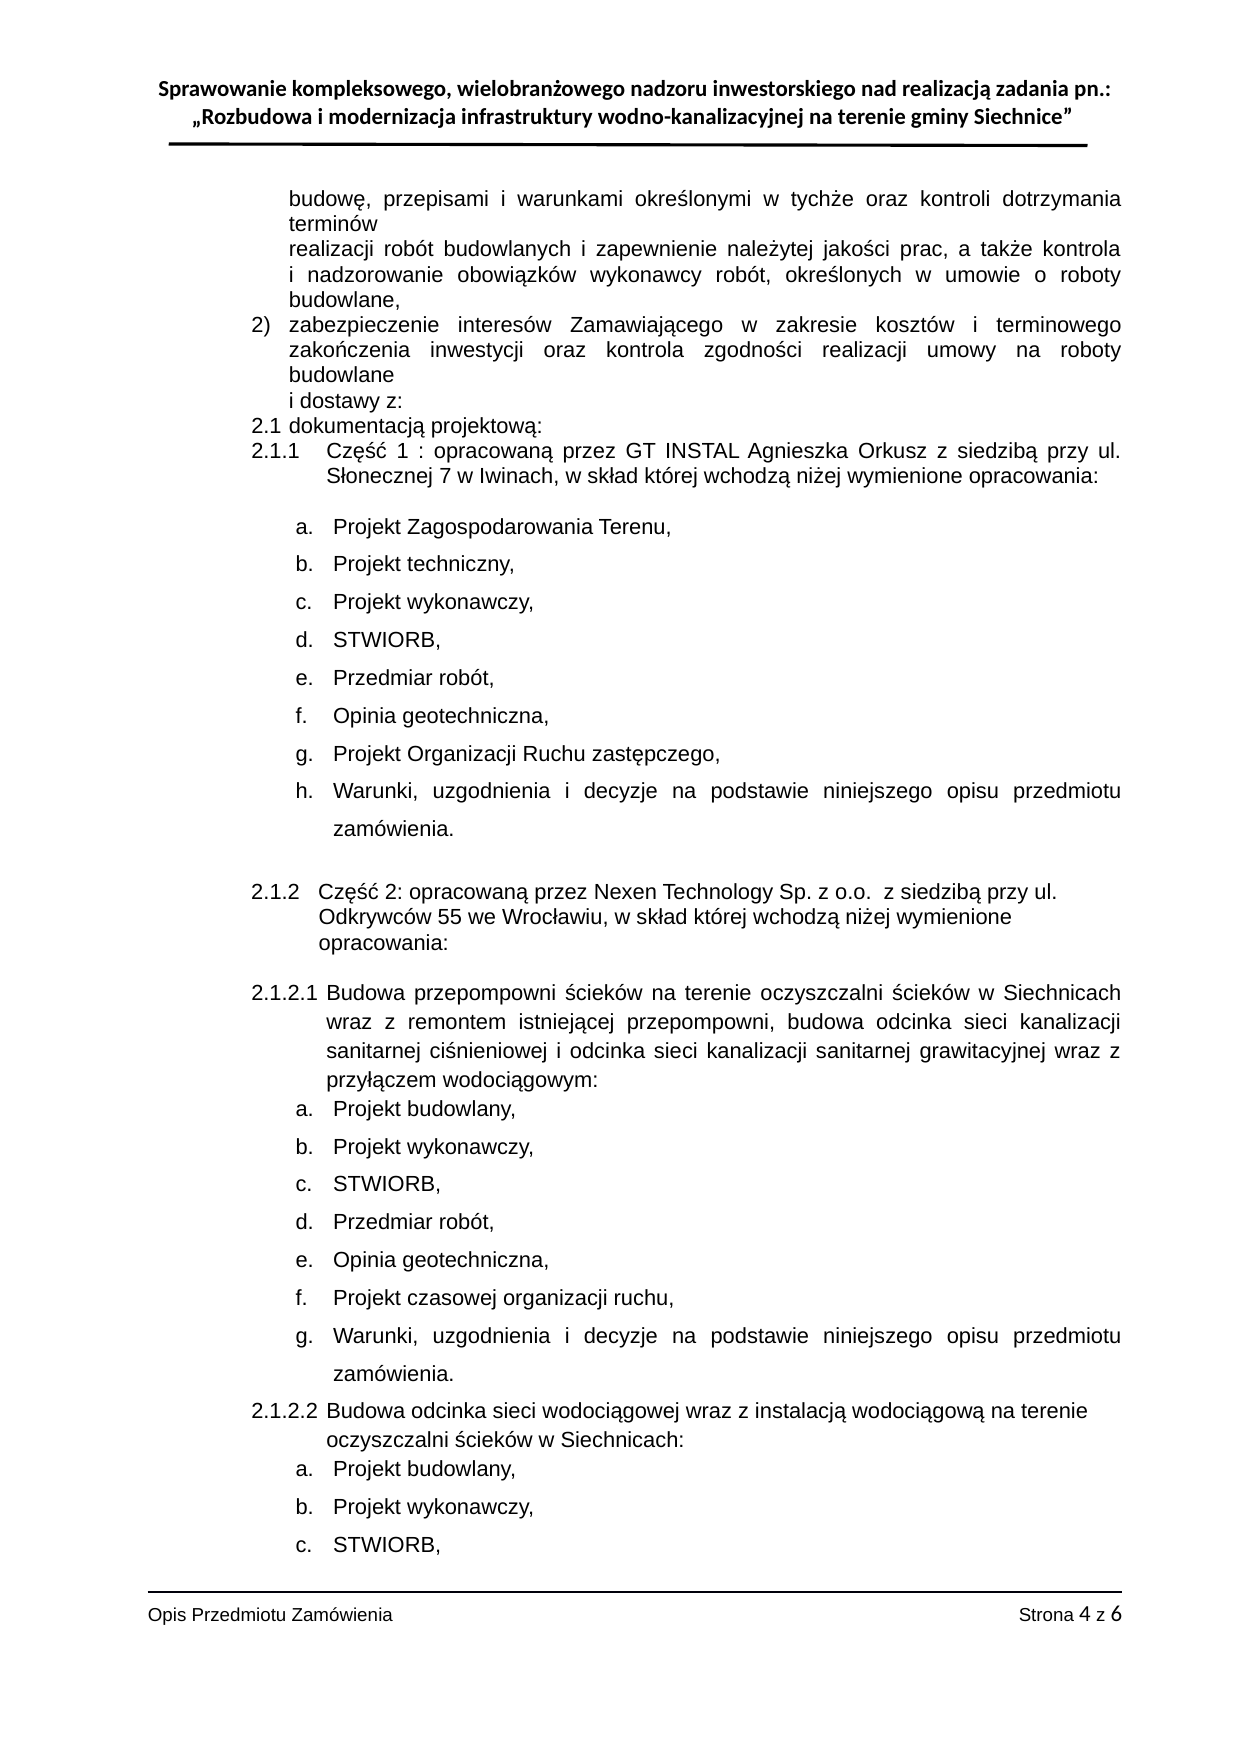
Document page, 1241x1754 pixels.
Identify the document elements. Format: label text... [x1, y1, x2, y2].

list Opinia geotechniczna, [295, 703, 1122, 728]
list Projekt wykonawczy, [295, 1494, 1122, 1519]
list Część 1 : opracowaną przez GT INSTAL Agnieszka Orkusz z siedzibą przy ul. Słonecznej 7 w Iwinach, w skład której wchodzą niżej wymienione opracowania: [251, 438, 1122, 488]
list Warunki, uzgodnienia i decyzje na podstawie niniejszego opisu przedmiotu zamówienia. [295, 778, 1122, 841]
list Projekt Zagospodarowania Terenu, [295, 513, 1122, 539]
text Odkrywców 55 we Wrocławiu, w skład której wchodzą niżej wymienione [221, 904, 1122, 929]
list Przedmiar robót, [295, 1209, 1122, 1234]
list Projekt czasowej organizacji ruchu, [295, 1285, 1122, 1310]
list Opinia geotechniczna, [295, 1247, 1122, 1272]
list Projekt techniczny, [295, 551, 1122, 577]
list Warunki, uzgodnienia i decyzje na podstawie niniejszego opisu przedmiotu zamówienia. [295, 1323, 1122, 1386]
list STWIORB, [295, 627, 1122, 652]
list budowę, przepisami i warunkami określonymi w tychże oraz kontroli dotrzymania terminów realizacji robót budowlanych i zapewnienie należytej jakości prac, a także kontrola i nadzorowanie obowiązków wykonawcy robót, określonych w umowie o roboty budowlane, [251, 186, 1122, 312]
list Projekt wykonawczy, [295, 1133, 1122, 1159]
text 2.1.2 Część 2: opracowaną przez Nexen Technology Sp. z o.o. z siedzibą przy ul. [148, 879, 1122, 904]
list Projekt budowlany, [295, 1456, 1122, 1481]
text opracowania: [221, 929, 1122, 955]
list STWIORB, [295, 1532, 1122, 1557]
list Budowa przepompowni ścieków na terenie oczyszczalni ścieków w Siechnicach wraz z remontem istniejącej przepompowni, budowa odcinka sieci kanalizacji sanitarnej ciśnieniowej i odcinka sieci kanalizacji sanitarnej grawitacyjnej wraz z przyłączem wodociągowym: [251, 980, 1122, 1092]
list STWIORB, [295, 1171, 1122, 1197]
list Projekt wykonawczy, [295, 589, 1122, 614]
list Budowa odcinka sieci wodociągowej wraz z instalacją wodociągową na terenie oczyszczalni ścieków w Siechnicach: [251, 1398, 1122, 1452]
list zabezpieczenie interesów Zamawiającego w zakresie kosztów i terminowego zakończenia inwestycji oraz kontrola zgodności realizacji umowy na roboty budowlane i dostawy z: [251, 312, 1122, 413]
list Projekt Organizacji Ruchu zastępczego, [295, 740, 1122, 766]
list Przedmiar robót, [295, 665, 1122, 690]
list Projekt budowlany, [295, 1096, 1122, 1121]
list dokumentacją projektową: [251, 413, 1122, 438]
